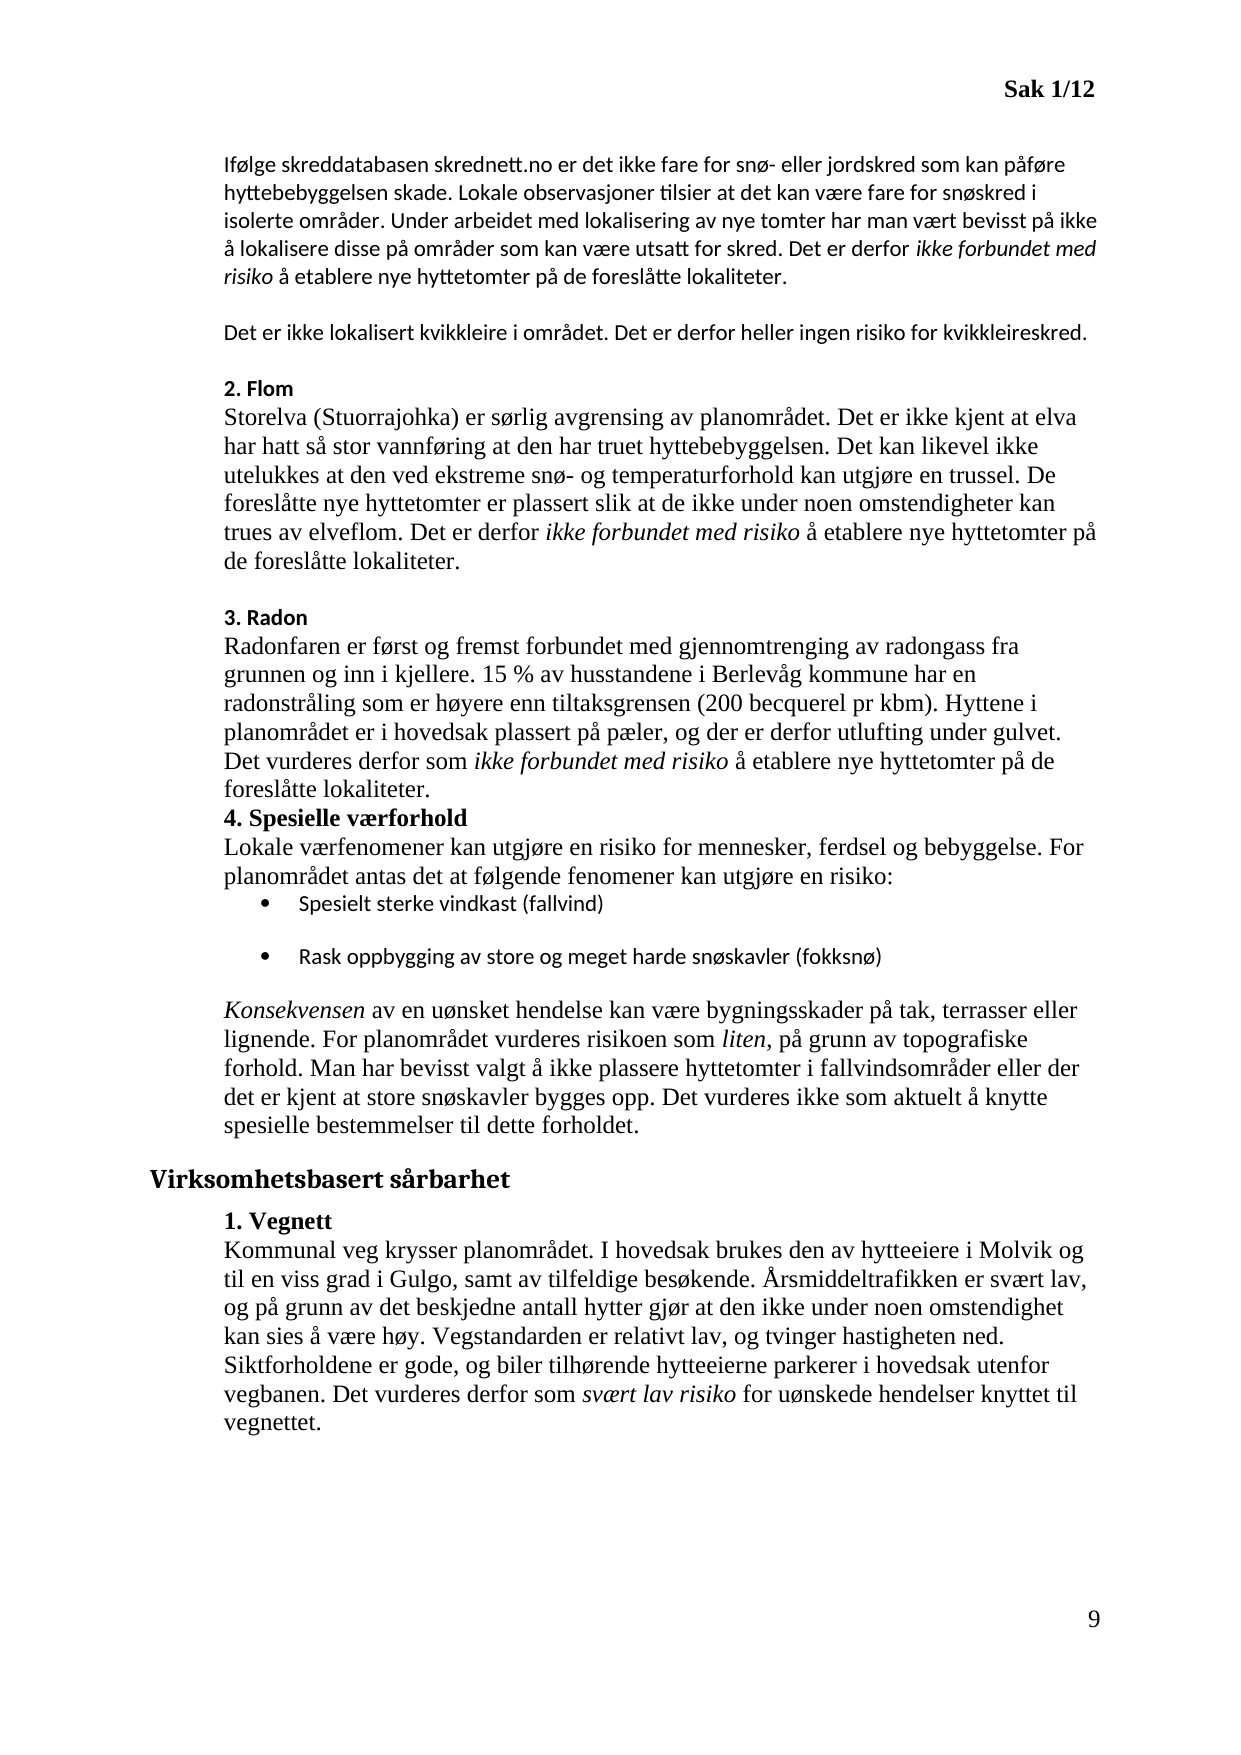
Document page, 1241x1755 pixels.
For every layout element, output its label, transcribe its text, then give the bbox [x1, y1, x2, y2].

text 1. Vegnett [224, 1206, 1100, 1235]
text Ifølge skreddatabasen skrednett.no er det ikke fare for snø- eller jordskred som kan påføre hyttebebyggelsen skade. Lokale observasjoner tilsier at det kan være fare for snøskred i isolerte områder. Under arbeidet med lokalisering av nye tomter har man vært bevisst på ikke å lokalisere disse på områder som kan være utsatt for skred. Det er derfor ikke forbundet med risiko å etablere nye hyttetomter på de foreslåtte lokaliteter. [224, 150, 1100, 290]
text Radonfaren er først og fremst forbundet med gjennomtrenging av radongass fra grunnen og inn i kjellere. 15 % av husstandene i Berlevåg kommune har en radonstråling som er høyere enn tiltaksgrensen (200 becquerel pr kbm). Hyttene i planområdet er i hovedsak plassert på pæler, og der er derfor utlufting under gulvet. Det vurderes derfor som ikke forbundet med risiko å etablere nye hyttetomter på de foreslåtte lokaliteter. [224, 631, 1100, 803]
text Konsekvensen av en uønsket hendelse kan være bygningsskader på tak, terrasser eller lignende. For planområdet vurderes risikoen som liten, på grunn av topografiske forhold. Man har bevisst valgt å ikke plassere hyttetomter i fallvindsområder eller der det er kjent at store snøskavler bygges opp. Det vurderes ikke som aktuelt å knytte spesielle bestemmelser til dette forholdet. [224, 996, 1100, 1139]
list Rask oppbygging av store og meget harde snøskavler (fokksnø) [261, 942, 1100, 971]
text Det er ikke lokalisert kvikkleire i området. Det er derfor heller ingen risiko for kvikkleireskred. [224, 318, 1100, 346]
text 2. Flom [224, 374, 1100, 402]
text 3. Radon [224, 603, 1100, 631]
list Spesielt sterke vindkast (fallvind) [261, 889, 1100, 917]
text 4. Spesielle værforhold [224, 803, 1100, 832]
text Kommunal veg krysser planområdet. I hovedsak brukes den av hytteeiere i Molvik og til en viss grad i Gulgo, samt av tilfeldige besøkende. Årsmiddeltrafikken er svært lav, og på grunn av det beskjedne antall hytter gjør at den ikke under noen omstendighet kan sies å være høy. Vegstandarden er relativt lav, og tvinger hastigheten ned. Siktforholdene er gode, og biler tilhørende hytteeierne parkerer i hovedsak utenfor vegbanen. Det vurderes derfor som svært lav risiko for uønskede hendelser knyttet til vegnettet. [224, 1235, 1100, 1436]
text Storelva (Stuorrajohka) er sørlig avgrensing av planområdet. Det er ikke kjent at elva har hatt så stor vannføring at den har truet hyttebebyggelsen. Det kan likevel ikke utelukkes at den ved ekstreme snø- og temperaturforhold kan utgjøre en trussel. De foreslåtte nye hyttetomter er plassert slik at de ikke under noen omstendigheter kan trues av elveflom. Det er derfor ikke forbundet med risiko å etablere nye hyttetomter på de foreslåtte lokaliteter. [224, 402, 1100, 575]
subtitle Virksomhetsbasert sårbarhet [150, 1164, 1100, 1195]
text Lokale værfenomener kan utgjøre en risiko for mennesker, ferdsel og bebyggelse. For planområdet antas det at følgende fenomener kan utgjøre en risiko: [224, 832, 1100, 889]
